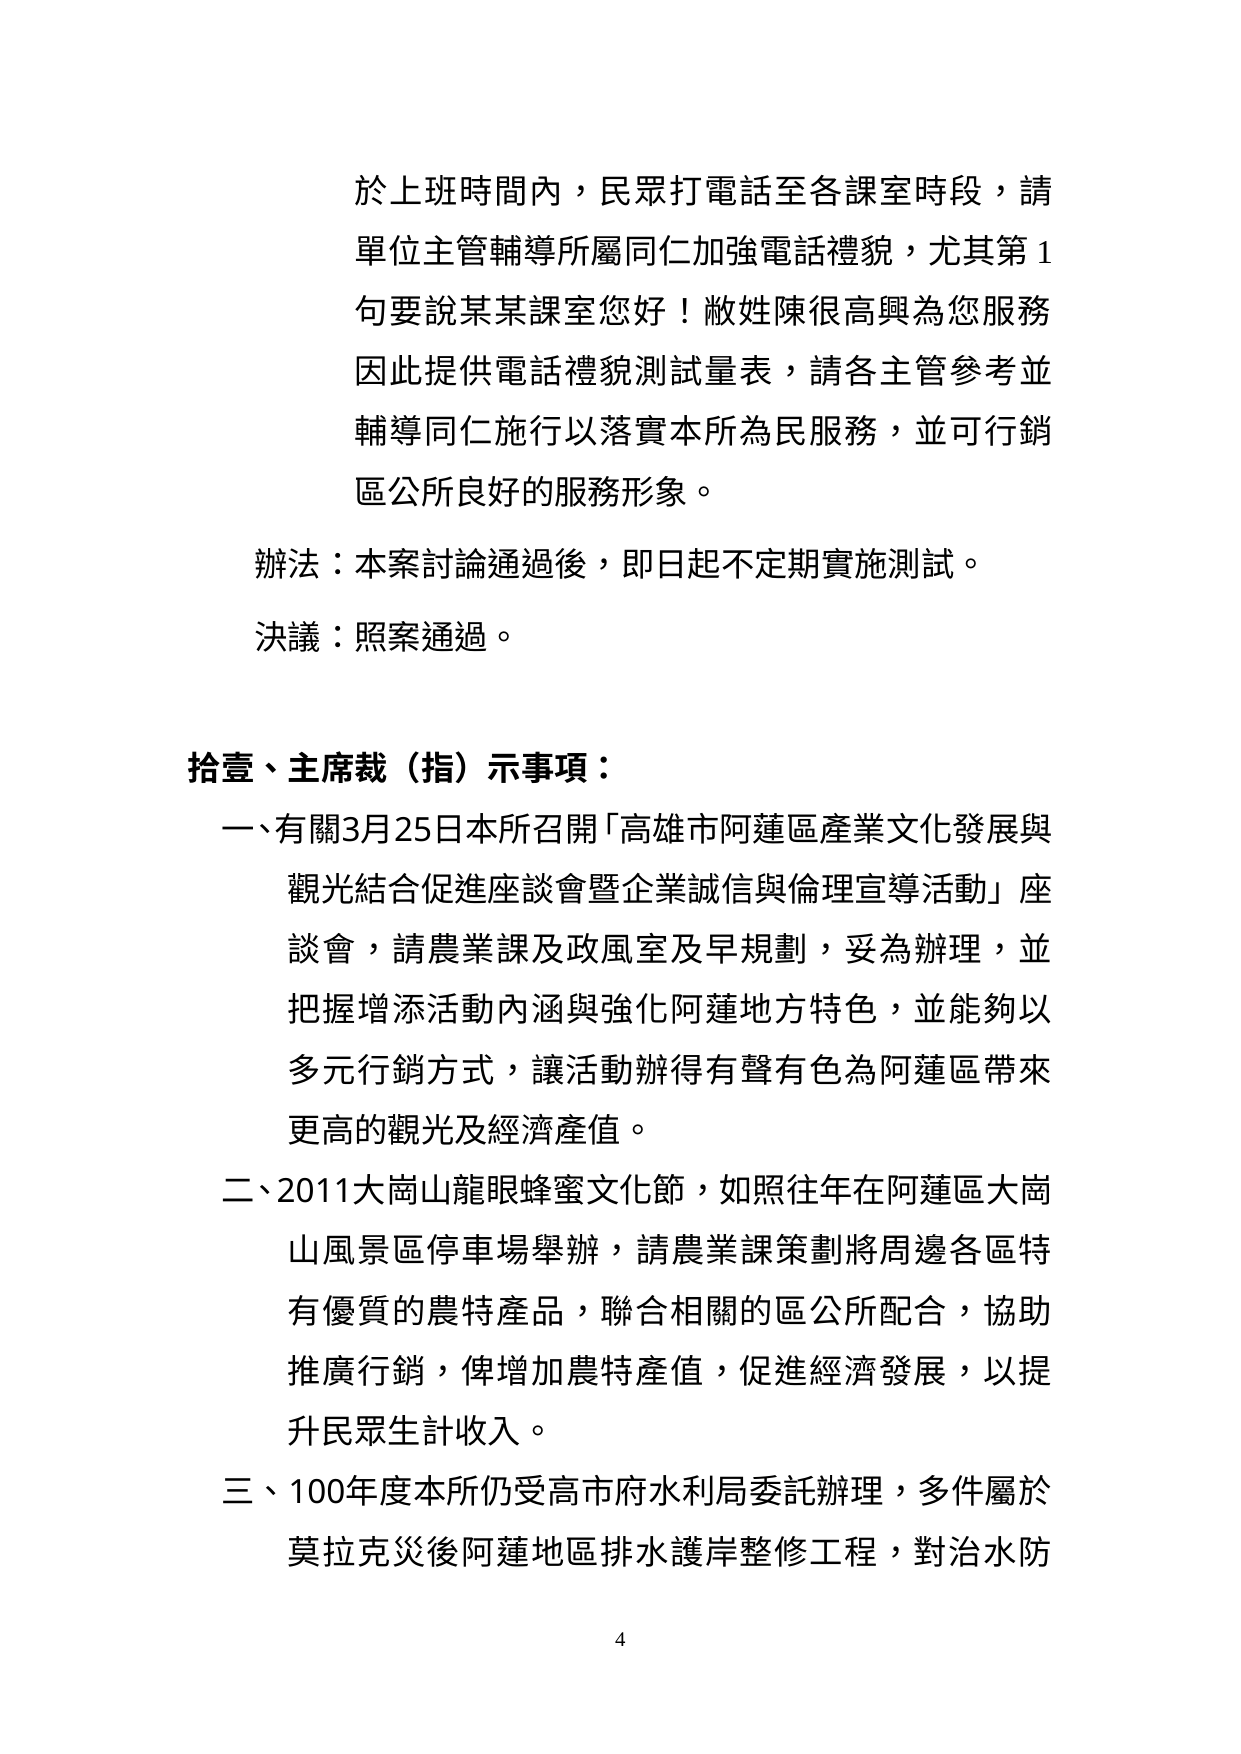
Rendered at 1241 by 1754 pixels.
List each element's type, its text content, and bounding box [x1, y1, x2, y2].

text 拾壹、主席裁（指）示事項： [187, 742, 1053, 790]
text 三、100年度本所仍受高市府水利局委託辦理，多件屬於莫拉克災後阿蓮地區排水護岸整修工程，對治水防 [221, 1465, 1053, 1574]
text 辦法：本案討論通過後，即日起不定期實施測試。 [187, 538, 1053, 586]
text 說明：本年度開始為加強民眾對區公所良好印象，對於上班時間內，民眾打電話至各課室時段，請單位主管輔導所屬同仁加強電話禮貌，尤其第1句要說某某課室您好！敝姓陳很高興為您服務！因此提供電話禮貌測試量表，請各主管參考並輔導同仁施行以落實本所為民服務，並可行銷區公所良好的服務形象。 [254, 164, 1053, 514]
text 決議：照案通過。 [187, 611, 1053, 659]
text 一、有關3月25日本所召開「高雄市阿蓮區產業文化發展與觀光結合促進座談會暨企業誠信與倫理宣導活動」座談會，請農業課及政風室及早規劃，妥為辦理，並把握增添活動內涵與強化阿蓮地方特色，並能夠以多元行銷方式，讓活動辦得有聲有色為阿蓮區帶來更高的觀光及經濟產值。 [221, 802, 1053, 1152]
text 二、2011大崗山龍眼蜂蜜文化節，如照往年在阿蓮區大崗山風景區停車場舉辦，請農業課策劃將周邊各區特有優質的農特產品，聯合相關的區公所配合，協助推廣行銷，俾增加農特產值，促進經濟發展，以提升民眾生計收入。 [221, 1164, 1053, 1453]
